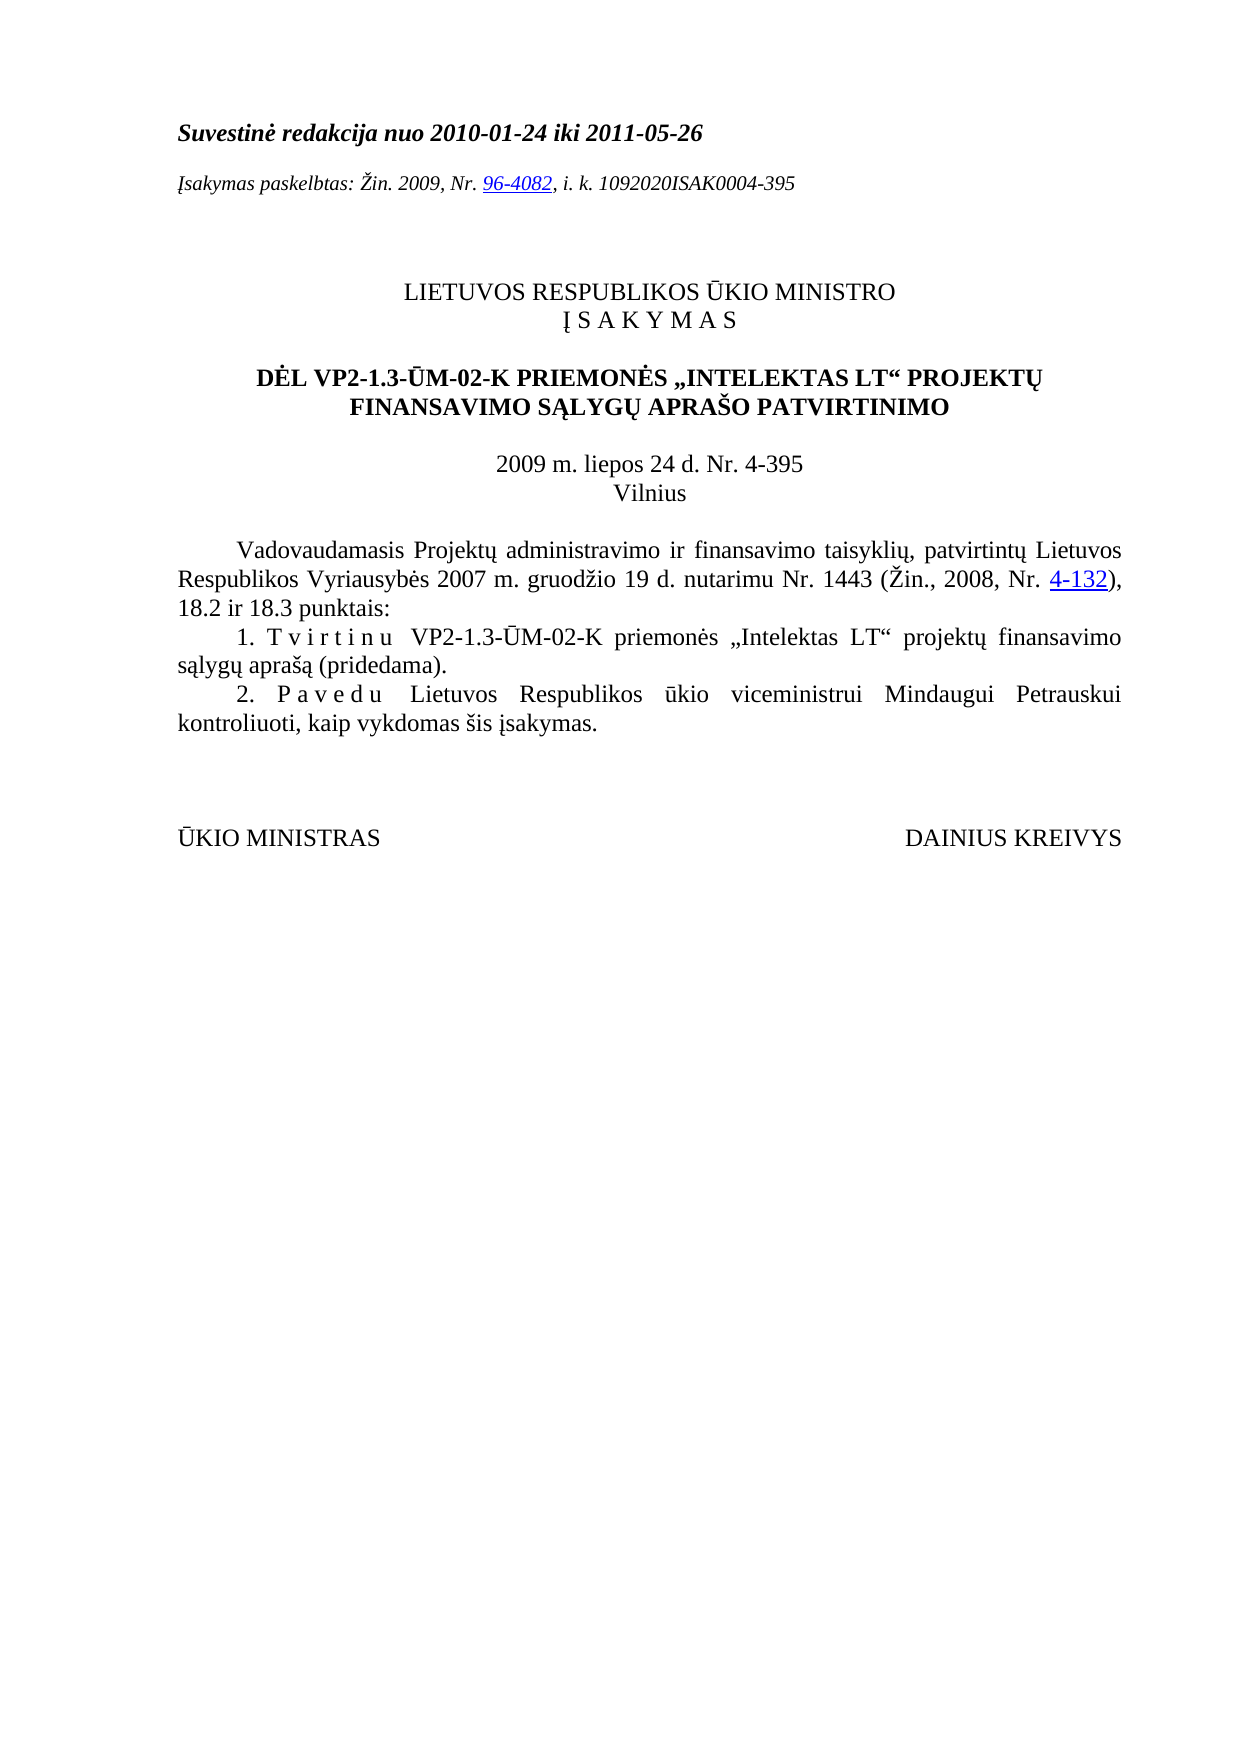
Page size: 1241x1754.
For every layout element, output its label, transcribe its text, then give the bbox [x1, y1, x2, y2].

text Įsakymas paskelbtas: Žin. 2009, Nr. 96-4082, i. k. 1092020ISAK0004-395 [177, 171, 1122, 195]
text Vilnius [177, 478, 1122, 507]
text Vadovaudamasis Projektų administravimo ir finansavimo taisyklių, patvirtintų Lietuvos Respublikos Vyriausybės 2007 m. gruodžio 19 d. nutarimu Nr. 1443 (Žin., 2008, Nr. 4-132), 18.2 ir 18.3 punktais: [177, 535, 1122, 622]
text 2. Pavedu Lietuvos Respublikos ūkio viceministrui Mindaugui Petrauskui kontroliuoti, kaip vykdomas šis įsakymas. [177, 679, 1122, 737]
text ĮSAKYMAS [177, 305, 1122, 334]
text LIETUVOS RESPUBLIKOS ŪKIO MINISTRO [177, 277, 1122, 305]
text Ūkio ministras Dainius Kreivys [177, 823, 1122, 852]
text Suvestinė redakcija nuo 2010-01-24 iki 2011-05-26 [177, 118, 1122, 147]
text 1. Tvirtinu VP2-1.3-ŪM-02-K priemonės „Intelektas LT“ projektų finansavimo sąlygų aprašą (pridedama). [177, 622, 1122, 679]
text 2009 m. liepos 24 d. Nr. 4-395 [177, 449, 1122, 478]
text DĖL VP2-1.3-ŪM-02-K PRIEMONĖS „INTELEKTAS LT“ PROJEKTŲ FINANSAVIMO SĄLYGŲ APRAŠO PATVIRTINIMO [177, 363, 1122, 420]
